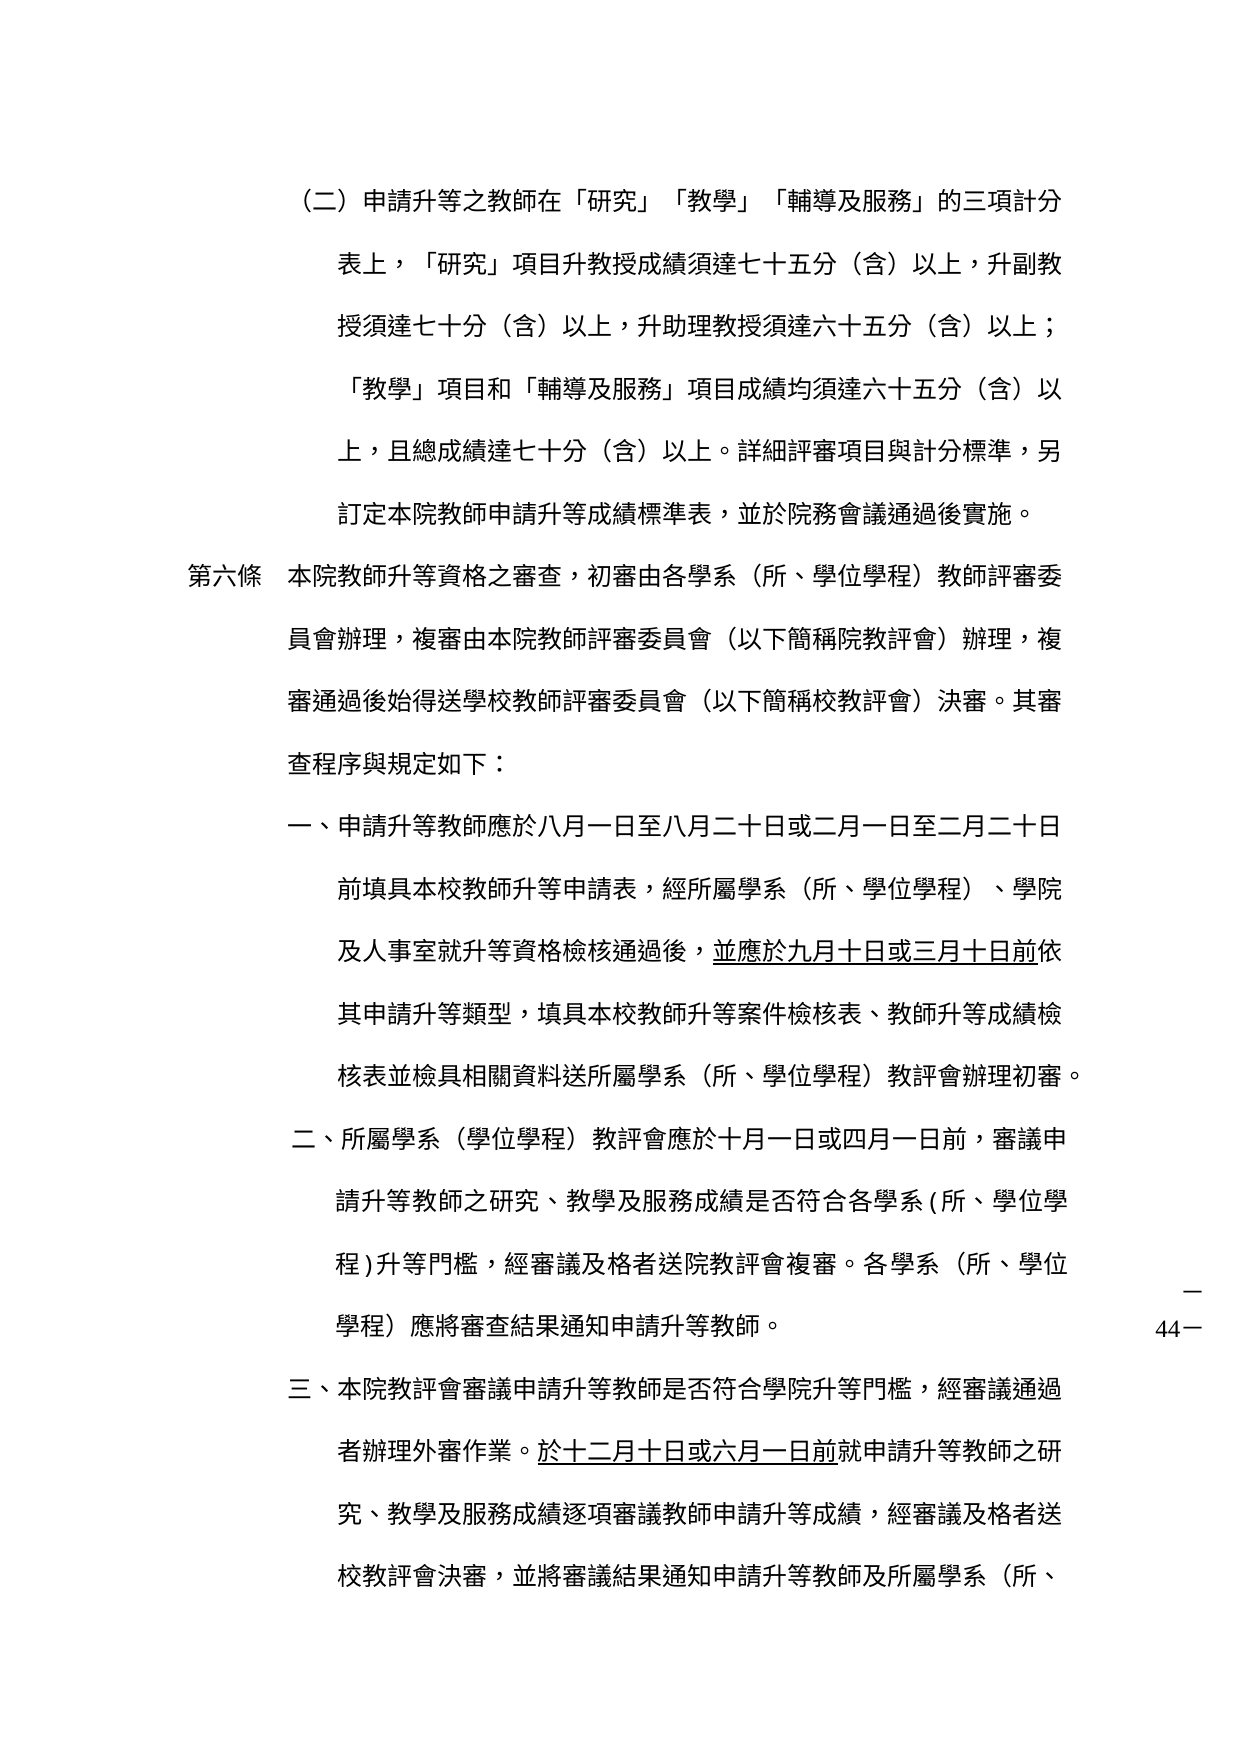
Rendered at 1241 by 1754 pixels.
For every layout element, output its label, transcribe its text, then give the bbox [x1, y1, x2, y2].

text （二）申請升等之教師在「研究」「教學」「輔導及服務」的三項計分表上，「研究」項目升教授成績須達七十五分（含）以上，升副教授須達七十分（含）以上，升助理教授須達六十五分（含）以上；「教學」項目和「輔導及服務」項目成績均須達六十五分（含）以上，且總成績達七十分（含）以上。詳細評審項目與計分標準，另訂定本院教師申請升等成績標準表，並於院務會議通過後實施。 [287, 158, 1069, 533]
text 一、申請升等教師應於八月一日至八月二十日或二月一日至二月二十日前填具本校教師升等申請表，經所屬學系（所、學位學程）、學院及人事室就升等資格檢核通過後，並應於九月十日或三月十日前依其申請升等類型，填具本校教師升等案件檢核表、教師升等成績檢核表並檢具相關資料送所屬學系（所、學位學程）教評會辦理初審。 [287, 783, 1069, 1096]
text －44－ [1155, 1272, 1225, 1344]
text 三、本院教評會審議申請升等教師是否符合學院升等門檻，經審議通過者辦理外審作業。於十二月十日或六月一日前就申請升等教師之研究、教學及服務成績逐項審議教師申請升等成績，經審議及格者送校教評會決審，並將審議結果通知申請升等教師及所屬學系（所、 [287, 1346, 1069, 1596]
text 第六條 本院教師升等資格之審查，初審由各學系（所、學位學程）教師評審委員會辦理，複審由本院教師評審委員會（以下簡稱院教評會）辦理，複審通過後始得送學校教師評審委員會（以下簡稱校教評會）決審。其審查程序與規定如下： [187, 533, 1069, 783]
text 二、所屬學系（學位學程）教評會應於十月一日或四月一日前，審議申請升等教師之研究、教學及服務成績是否符合各學系(所、學位學程)升等門檻，經審議及格者送院教評會複審。各學系（所、學位學程）應將審查結果通知申請升等教師。 [291, 1096, 1069, 1346]
text [1140, 1264, 1240, 1602]
